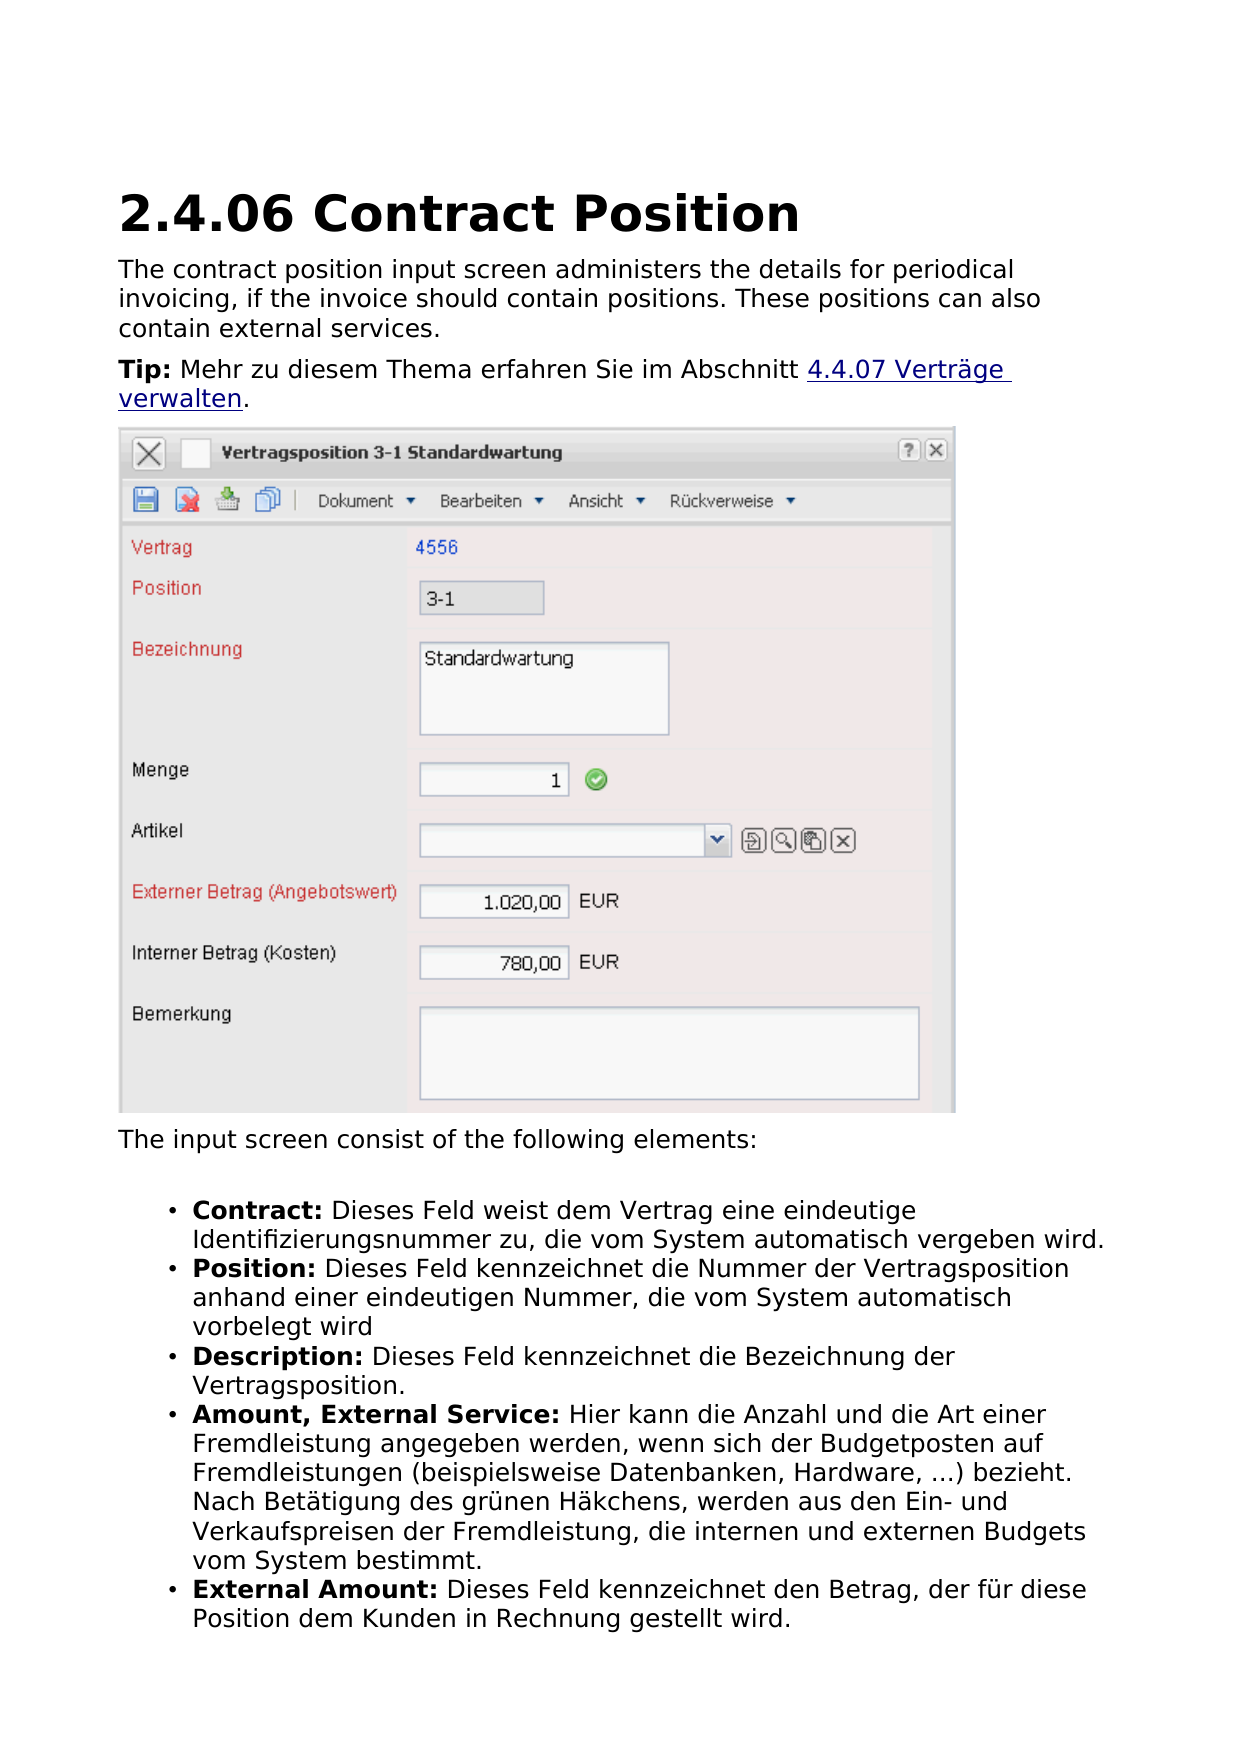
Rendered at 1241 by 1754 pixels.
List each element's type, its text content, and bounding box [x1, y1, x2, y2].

list Position: Dieses Feld kennzeichnet die Nummer der Vertragsposition anhand einer eindeutigen Nummer, die vom System automatisch vorbelegt wird [177, 1254, 1122, 1342]
list Description: Dieses Feld kennzeichnet die Bezeichnung der Vertragsposition. [177, 1342, 1122, 1400]
subtitle 2.4.06 Contract Position [118, 185, 1122, 243]
text The input screen consist of the following elements: [118, 1125, 1122, 1154]
text The contract position input screen administers the details for periodical invoicing, if the invoice should contain positions. These positions can also contain external services. [118, 256, 1122, 343]
list Amount, External Service: Hier kann die Anzahl und die Art einer Fremdleistung angegeben werden, wenn sich der Budgetposten auf Fremdleistungen (beispielsweise Datenbanken, Hardware, ...) bezieht. Nach Betätigung des grünen Häkchens, werden aus den Ein- und Verkaufspreisen der Fremdleistung, die internen und externen Budgets vom System bestimmt. [177, 1400, 1122, 1575]
picture [118, 426, 956, 1113]
list Contract: Dieses Feld weist dem Vertrag eine eindeutige Identifizierungsnummer zu, die vom System automatisch vergeben wird. [177, 1196, 1122, 1254]
text Tip: Mehr zu diesem Thema erfahren Sie im Abschnitt 4.4.07 Verträge verwalten. [118, 356, 1122, 414]
list External Amount: Dieses Feld kennzeichnet den Betrag, der für diese Position dem Kunden in Rechnung gestellt wird. [177, 1575, 1122, 1633]
